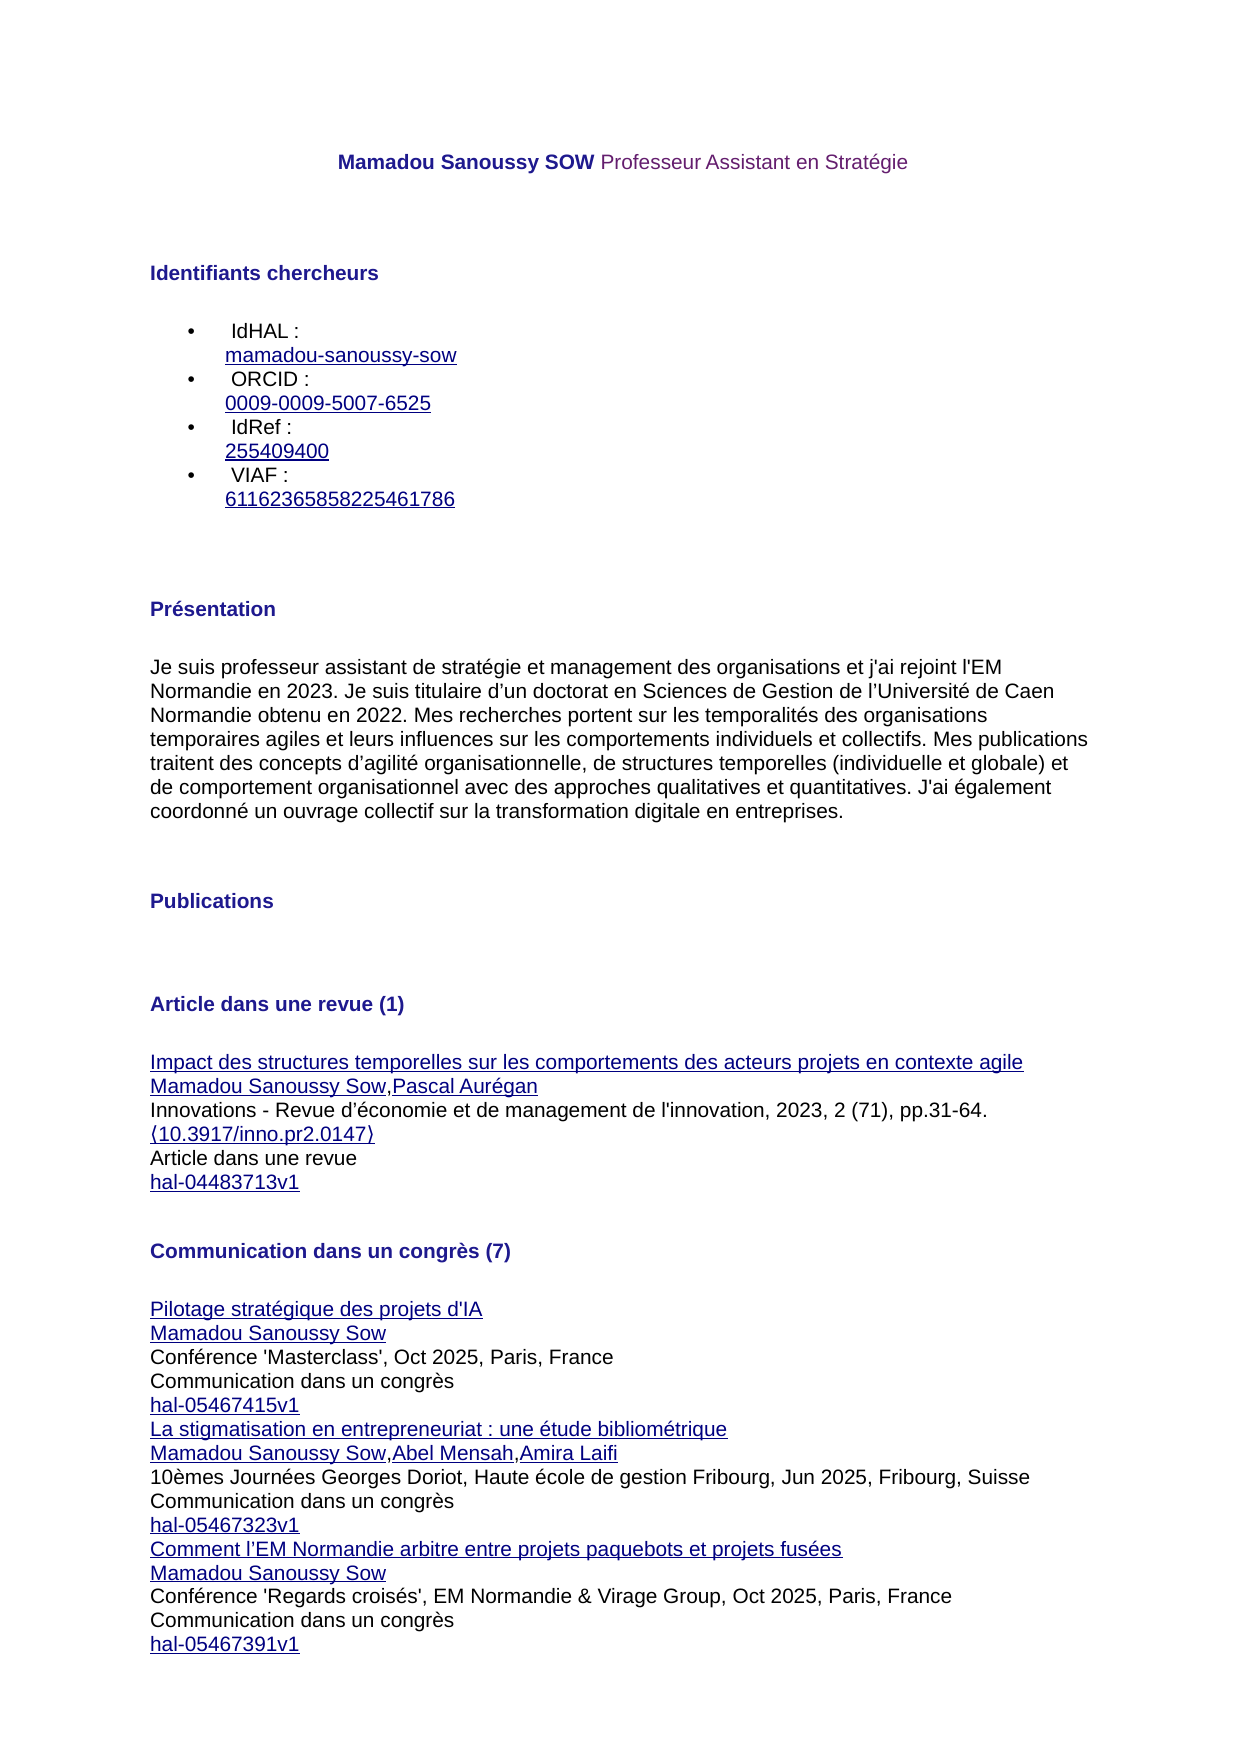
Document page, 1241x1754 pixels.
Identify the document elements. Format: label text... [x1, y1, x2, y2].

list VIAF : [187, 462, 1090, 486]
list 0009-0009-5007-6525 [187, 391, 1090, 414]
list IdHAL : [187, 319, 1090, 343]
subtitle Identifiants chercheurs [150, 260, 1090, 284]
subtitle Article dans une revue (1) [150, 992, 1090, 1016]
subtitle Publications [150, 888, 1090, 912]
table_header Pilotage stratégique des projets d'IA Mamadou Sanoussy Sow Conférence 'Masterclass', Oct 2025, Paris, France Communication dans un congrès hal-05467415v1 [150, 1297, 1090, 1417]
list 61162365858225461786 [187, 486, 1090, 510]
list 255409400 [187, 438, 1090, 462]
table_cell Comment l’EM Normandie arbitre entre projets paquebots et projets fusées Mamadou Sanoussy Sow Conférence 'Regards croisés', EM Normandie & Virage Group, Oct 2025, Paris, France Communication dans un congrès hal-05467391v1 [150, 1536, 1090, 1656]
list mamadou-sanoussy-sow [187, 343, 1090, 367]
subtitle Communication dans un congrès (7) [150, 1238, 1090, 1262]
text Je suis professeur assistant de stratégie et management des organisations et j'ai rejoint l'EM Normandie en 2023. Je suis titulaire d’un doctorat en Sciences de Gestion de l’Université de Caen Normandie obtenu en 2022. Mes recherches portent sur les temporalités des organisations temporaires agiles et leurs influences sur les comportements individuels et collectifs. Mes publications traitent des concepts d’agilité organisationnelle, de structures temporelles (individuelle et globale) et de comportement organisationnel avec des approches qualitatives et quantitatives. J'ai également coordonné un ouvrage collectif sur la transformation digitale en entreprises. [150, 655, 1090, 823]
subtitle Présentation [150, 597, 1090, 621]
table_header Impact des structures temporelles sur les comportements des acteurs projets en contexte agile Mamadou Sanoussy Sow,Pascal Aurégan Innovations - Revue d’économie et de management de l'innovation, 2023, 2 (71), pp.31-64. ⟨10.3917/inno.pr2.0147⟩ Article dans une revue hal-04483713v1 [150, 1050, 1090, 1194]
list IdRef : [187, 414, 1090, 438]
subtitle Mamadou Sanoussy SOW Professeur Assistant en Stratégie [150, 150, 1090, 174]
list ORCID : [187, 367, 1090, 391]
table_cell La stigmatisation en entrepreneuriat : une étude bibliométrique Mamadou Sanoussy Sow,Abel Mensah,Amira Laifi 10èmes Journées Georges Doriot, Haute école de gestion Fribourg, Jun 2025, Fribourg, Suisse Communication dans un congrès hal-05467323v1 [150, 1417, 1090, 1536]
